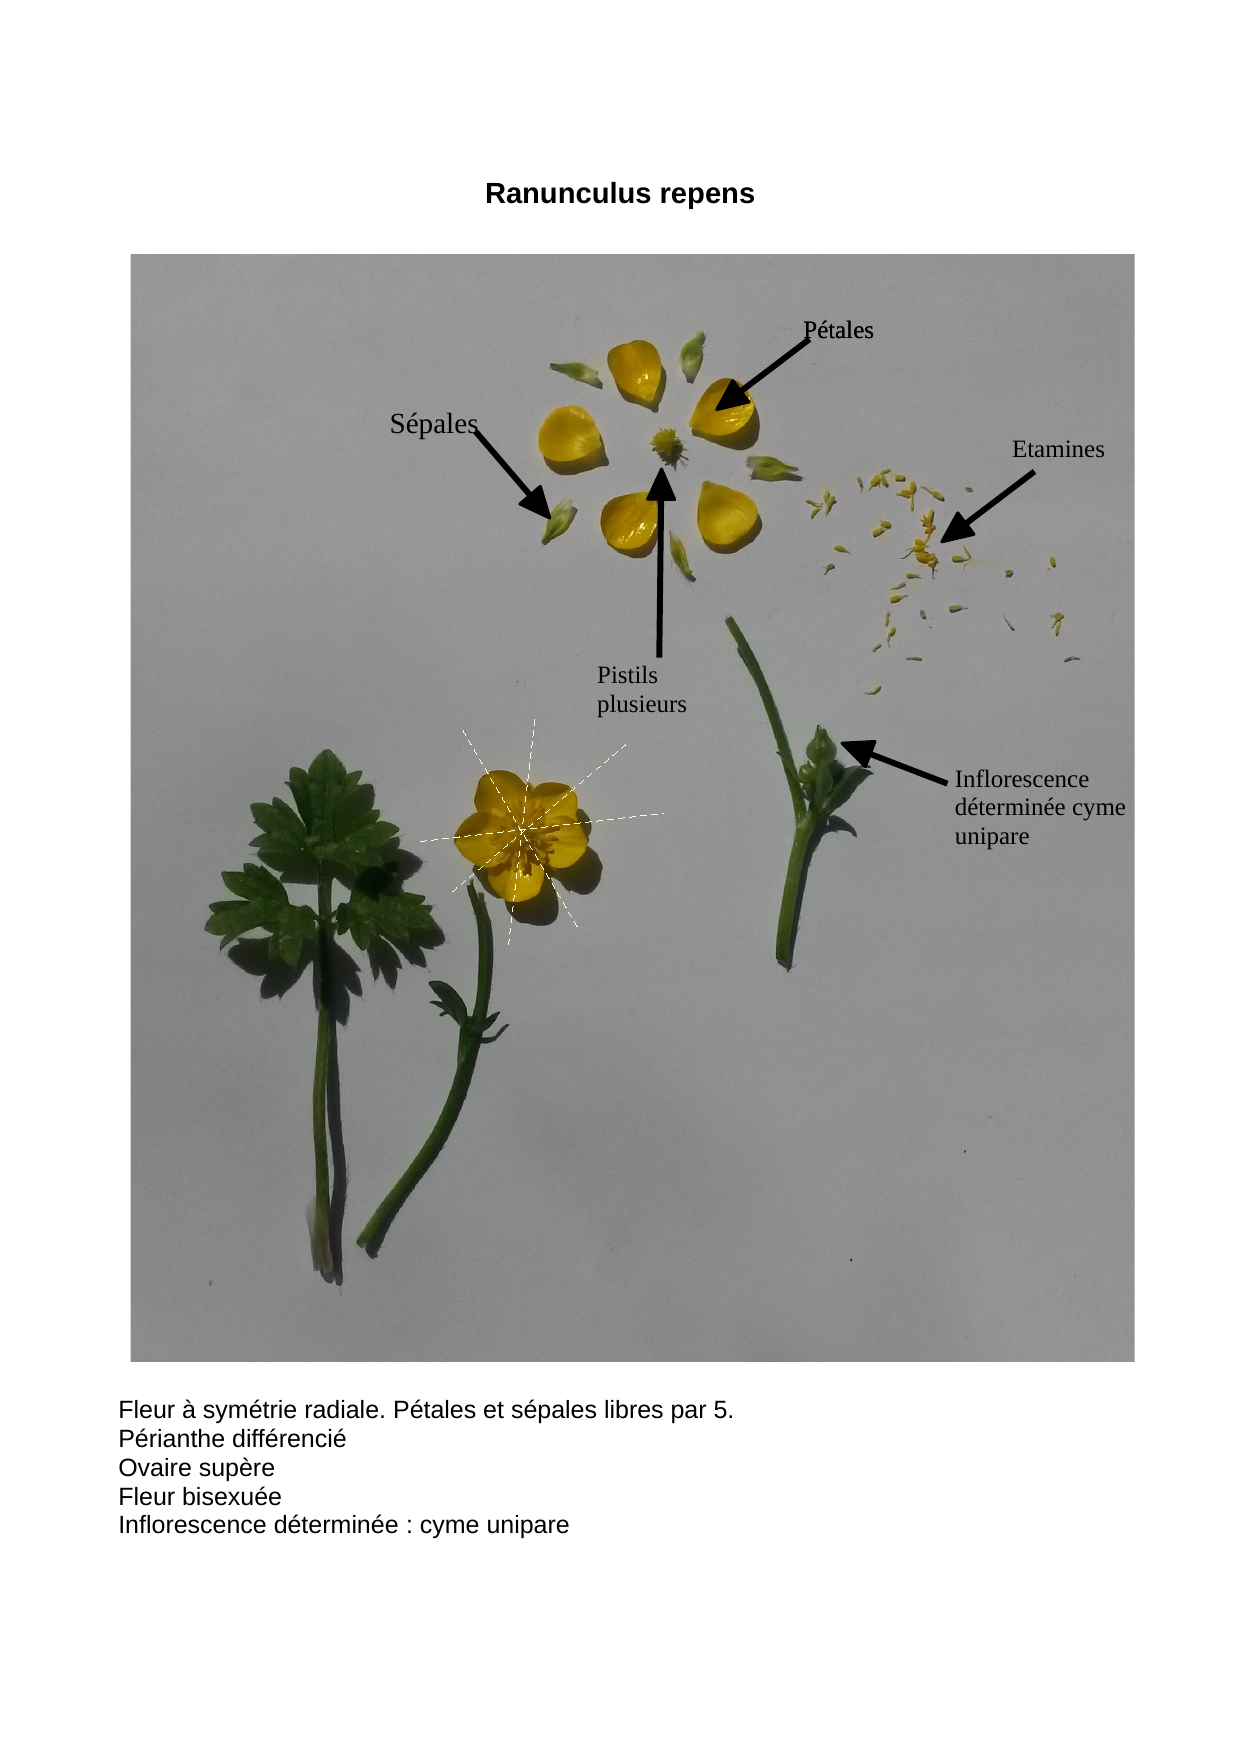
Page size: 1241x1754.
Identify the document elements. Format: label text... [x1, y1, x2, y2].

picture [130, 254, 1135, 1362]
text Ranunculus repens [118, 176, 1122, 209]
text Périanthe différencié [118, 1424, 1122, 1453]
text Fleur à symétrie radiale. Pétales et sépales libres par 5. [118, 1395, 1122, 1424]
text Fleur bisexuée [118, 1482, 1122, 1510]
text Inflorescence déterminée : cyme unipare [118, 1510, 1122, 1539]
text Ovaire supère [118, 1453, 1122, 1482]
